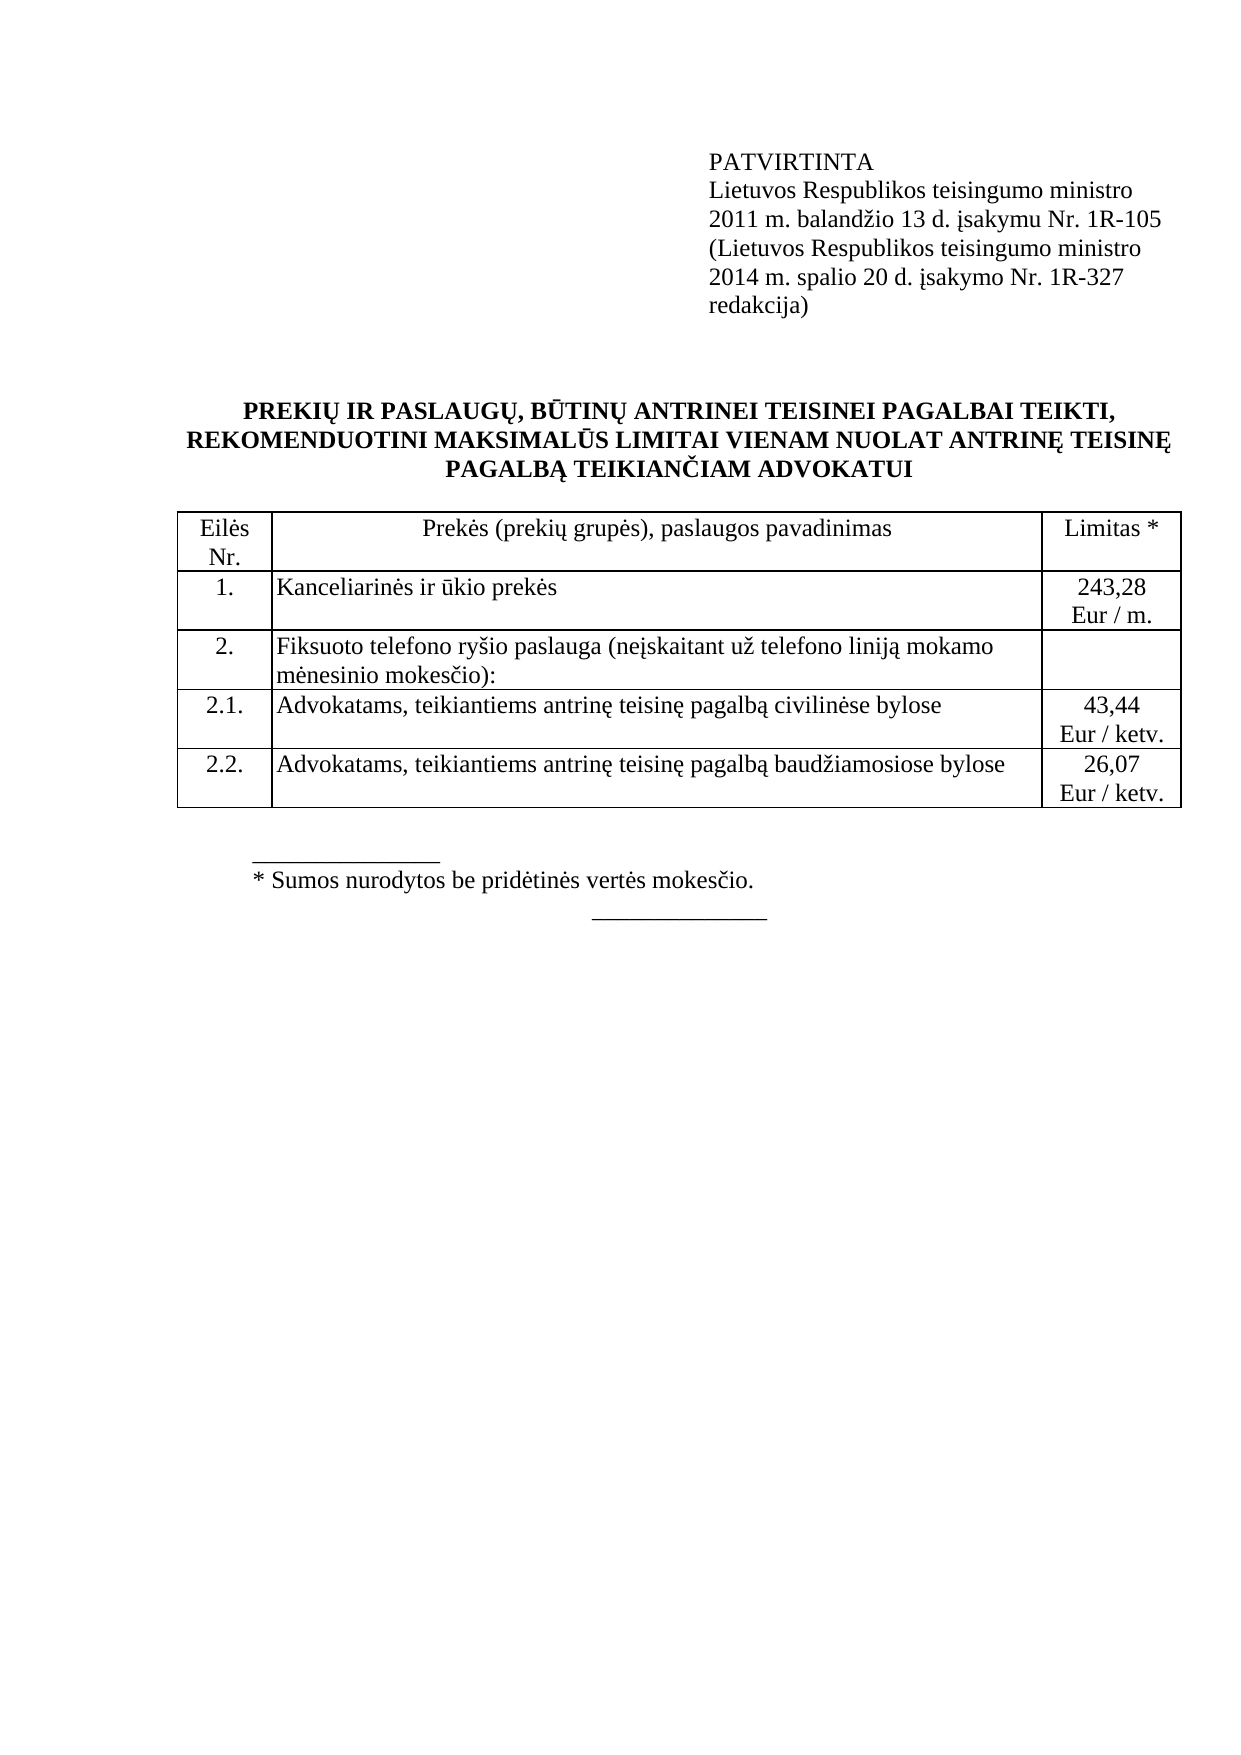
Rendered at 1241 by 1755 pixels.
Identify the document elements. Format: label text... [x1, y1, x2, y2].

table_cell Fiksuoto telefono ryšio paslauga (neįskaitant už telefono liniją mokamo mėnesinio mokesčio): [273, 631, 1041, 688]
text PREKIŲ IR PASLAUGŲ, BŪTINŲ ANTRINEI TEISINEI PAGALBAI TEIKTI, REKOMENDUOTINI MAKSIMALŪS LIMITAI VIENAM NUOLAT ANTRINĘ TEISINĘ PAGALBĄ TEIKIANČIAM ADVOKATUI [177, 396, 1181, 482]
text * Sumos nurodytos be pridėtinės vertės mokesčio. [177, 866, 1181, 894]
text Lietuvos Respublikos teisingumo ministro [709, 176, 1181, 204]
text 2011 m. balandžio 13 d. įsakymu Nr. 1R-105 [709, 204, 1181, 233]
text 2014 m. spalio 20 d. įsakymo Nr. 1R-327 [709, 262, 1181, 291]
table_header Prekės (prekių grupės), paslaugos pavadinimas [273, 513, 1041, 570]
table_header Limitas * [1043, 513, 1180, 570]
table_cell 2.2. [178, 749, 271, 807]
table_cell 2.1. [178, 690, 271, 747]
table_cell 1. [178, 572, 271, 629]
text (Lietuvos Respublikos teisingumo ministro [709, 233, 1181, 262]
table_cell Kanceliarinės ir ūkio prekės [273, 572, 1041, 629]
text _______________ [177, 837, 1181, 866]
text ______________ [177, 894, 1181, 923]
table_cell Advokatams, teikiantiems antrinę teisinę pagalbą baudžiamosiose bylose [273, 749, 1041, 807]
table_cell Advokatams, teikiantiems antrinę teisinę pagalbą civilinėse bylose [273, 690, 1041, 747]
text PATVIRTINTA [709, 147, 1181, 176]
table_cell 43,44 Eur / ketv. [1043, 690, 1180, 747]
table_cell 26,07 Eur / ketv. [1043, 749, 1180, 807]
table_cell 243,28 Eur / m. [1043, 572, 1180, 629]
table_cell [1043, 631, 1180, 688]
table_header Eilės Nr. [178, 513, 271, 570]
table_cell 2. [178, 631, 271, 688]
text redakcija) [709, 291, 1181, 319]
